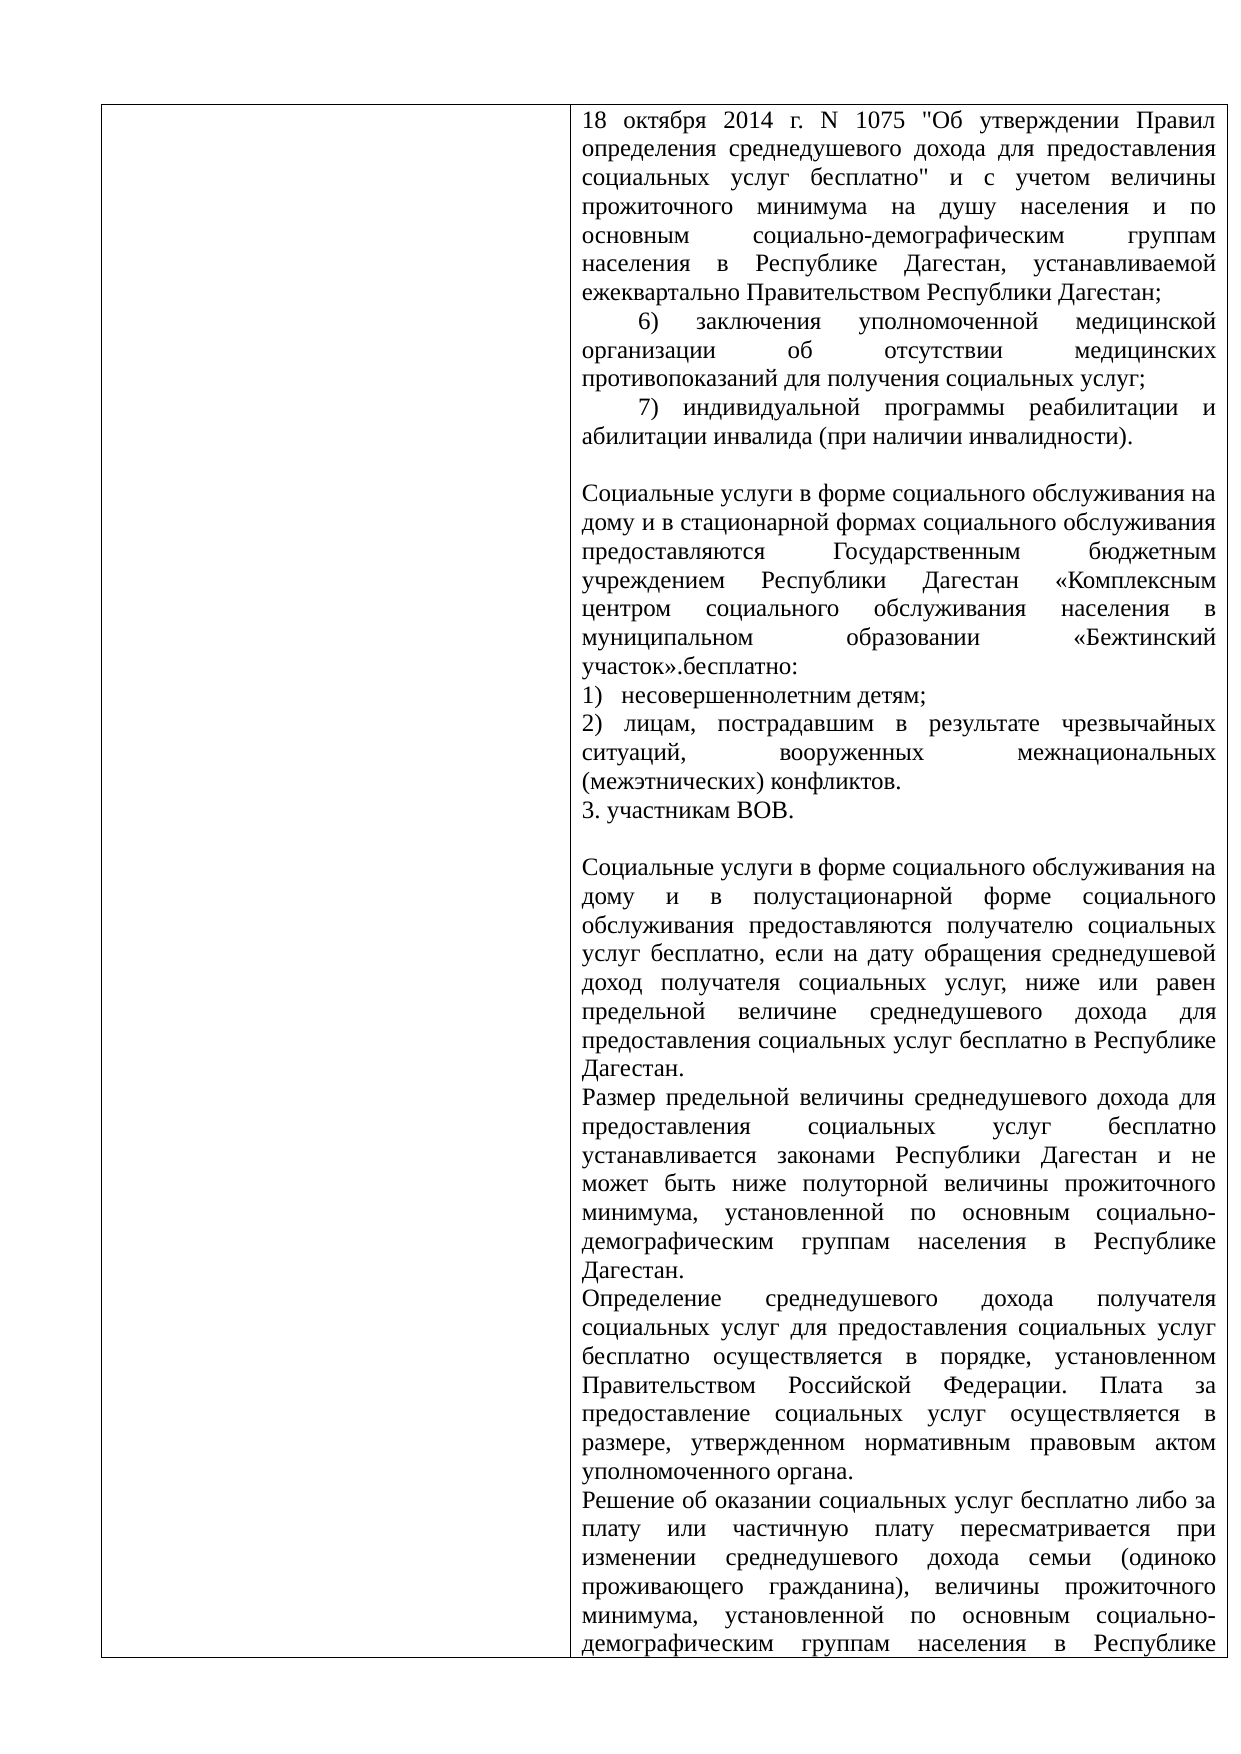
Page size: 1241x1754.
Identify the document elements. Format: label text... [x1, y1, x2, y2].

table_cell 18 октября 2014 г. N 1075 "Об утверждении Правил определения среднедушевого дохода для предоставления социальных услуг бесплатно" и с учетом величины прожиточного минимума на душу населения и по основным социально-демографическим группам населения в Республике Дагестан, устанавливаемой ежеквартально Правительством Республики Дагестан; 6) заключения уполномоченной медицинской организации об отсутствии медицинских противопоказаний для получения социальных услуг; 7) индивидуальной программы реабилитации и абилитации инвалида (при наличии инвалидности). Социальные услуги в форме социального обслуживания на дому и в стационарной формах социального обслуживания предоставляются Государственным бюджетным учреждением Республики Дагестан «Комплексным центром социального обслуживания населения в муниципальном образовании «Бежтинский участок».бесплатно: 1) несовершеннолетним детям; 2) лицам, пострадавшим в результате чрезвычайных ситуаций, вооруженных межнациональных (межэтнических) конфликтов. 3. участникам ВОВ. Социальные услуги в форме социального обслуживания на дому и в полустационарной форме социального обслуживания предоставляются получателю социальных услуг бесплатно, если на дату обращения среднедушевой доход получателя социальных услуг, ниже или равен предельной величине среднедушевого дохода для предоставления социальных услуг бесплатно в Республике Дагестан. Размер предельной величины среднедушевого дохода для предоставления социальных услуг бесплатно устанавливается законами Республики Дагестан и не может быть ниже полуторной величины прожиточного минимума, установленной по основным социально-демографическим группам населения в Республике Дагестан. Определение среднедушевого дохода получателя социальных услуг для предоставления социальных услуг бесплатно осуществляется в порядке, установленном Правительством Российской Федерации. Плата за предоставление социальных услуг осуществляется в размере, утвержденном нормативным правовым актом уполномоченного органа. Решение об оказании социальных услуг бесплатно либо за плату или частичную плату пересматривается при изменении среднедушевого дохода семьи (одиноко проживающего гражданина), величины прожиточного минимума, установленной по основным социально-демографическим группам населения в Республике [571, 105, 1227, 1657]
table_cell [102, 105, 570, 1657]
